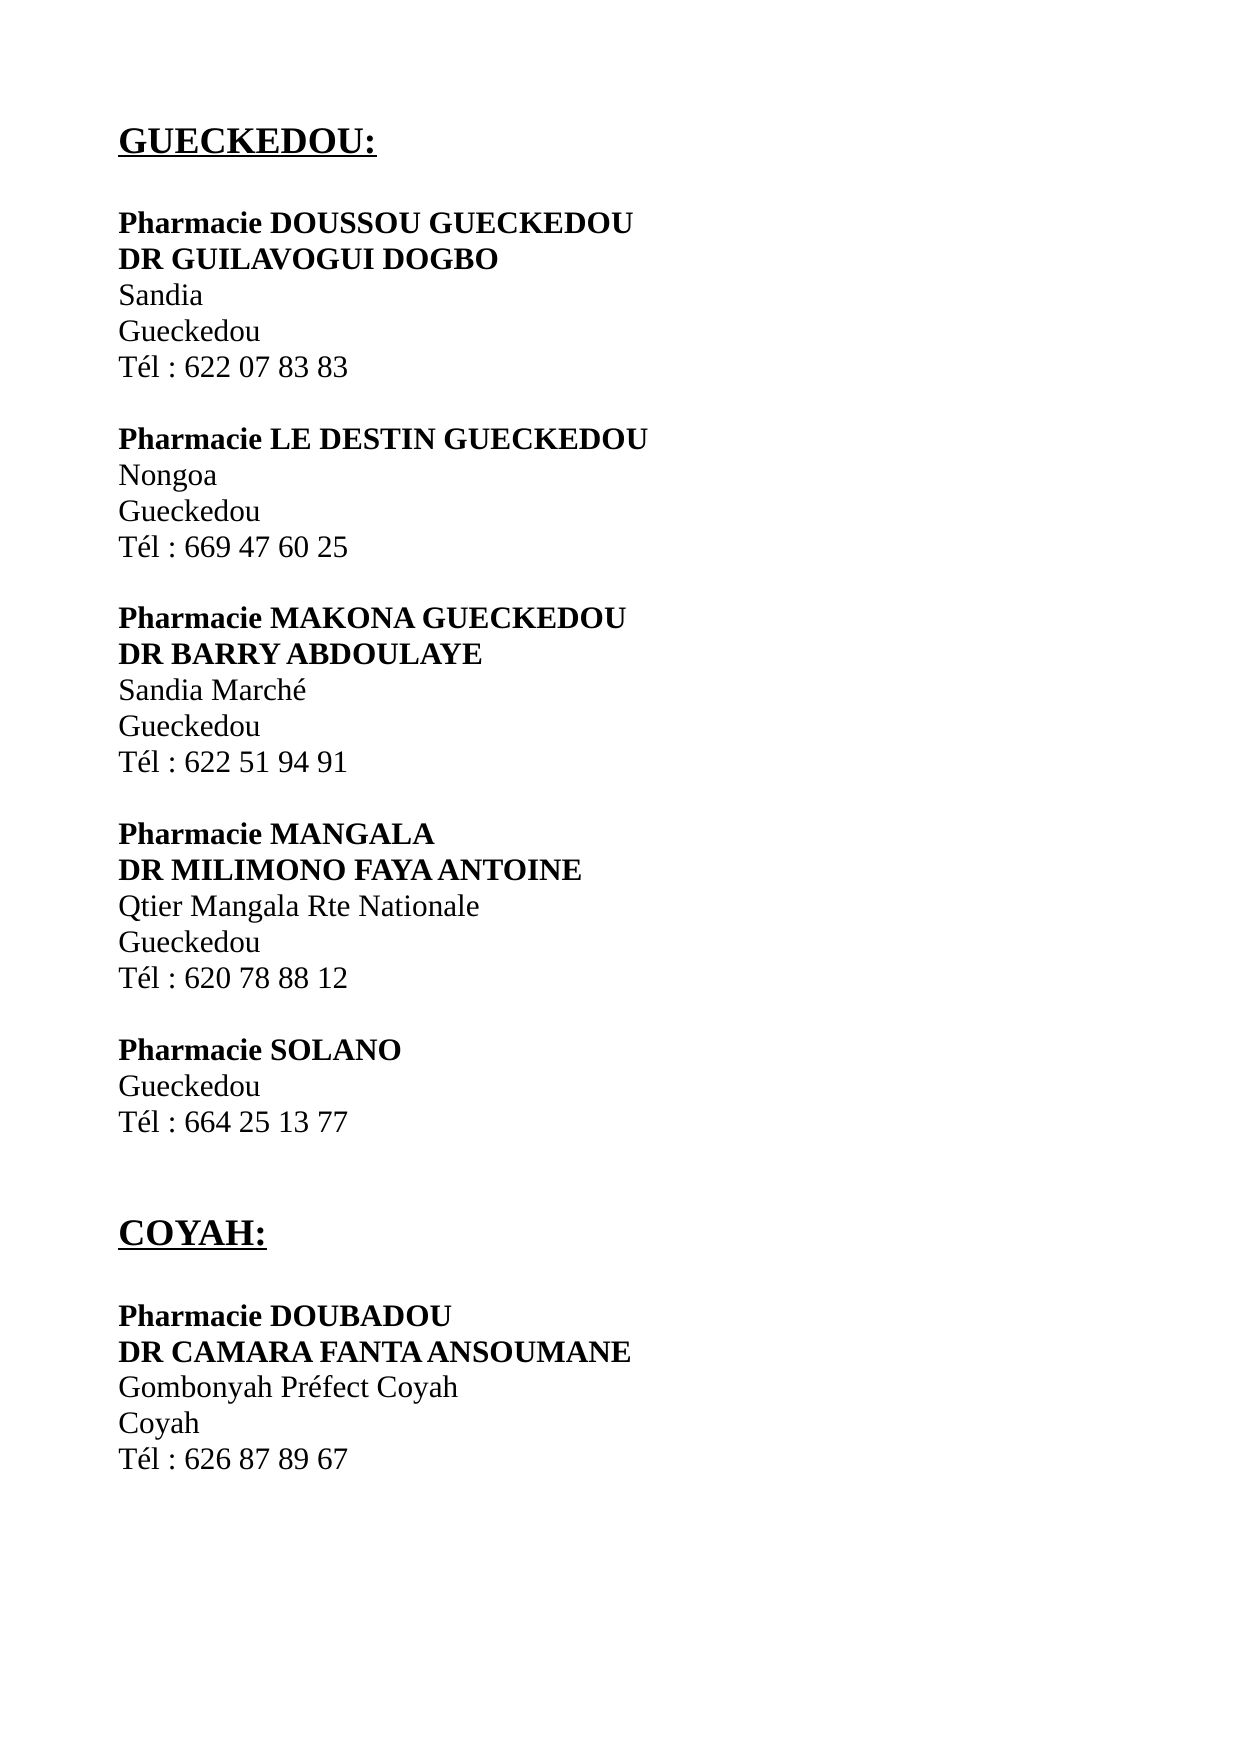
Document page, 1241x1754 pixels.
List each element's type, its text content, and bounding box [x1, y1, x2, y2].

text Pharmacie LE DESTIN GUECKEDOU [118, 420, 1122, 456]
text Tél : 622 07 83 83 [118, 348, 1122, 384]
text Gueckedou [118, 312, 1122, 348]
text DR GUILAVOGUI DOGBO [118, 240, 1122, 276]
text Sandia Marché [118, 672, 1122, 707]
text Coyah [118, 1405, 1122, 1441]
text DR BARRY ABDOULAYE [118, 636, 1122, 672]
text Pharmacie DOUSSOU GUECKEDOU [118, 204, 1122, 240]
text Nongoa [118, 456, 1122, 492]
text Qtier Mangala Rte Nationale [118, 887, 1122, 923]
text COYAH: [118, 1211, 1122, 1254]
text Gombonyah Préfect Coyah [118, 1369, 1122, 1405]
text Tél : 669 47 60 25 [118, 528, 1122, 564]
text Sandia [118, 276, 1122, 312]
text DR MILIMONO FAYA ANTOINE [118, 851, 1122, 887]
text Pharmacie DOUBADOU [118, 1297, 1122, 1333]
text Gueckedou [118, 492, 1122, 528]
text Tél : 620 78 88 12 [118, 959, 1122, 995]
text Pharmacie MANGALA [118, 815, 1122, 851]
text Tél : 664 25 13 77 [118, 1103, 1122, 1139]
text Gueckedou [118, 923, 1122, 959]
text Gueckedou [118, 707, 1122, 743]
text Pharmacie SOLANO [118, 1031, 1122, 1067]
text DR CAMARA FANTA ANSOUMANE [118, 1333, 1122, 1369]
text Gueckedou [118, 1067, 1122, 1103]
text Pharmacie MAKONA GUECKEDOU [118, 600, 1122, 636]
text GUECKEDOU: [118, 118, 1122, 161]
text Tél : 622 51 94 91 [118, 743, 1122, 779]
text Tél : 626 87 89 67 [118, 1441, 1122, 1477]
